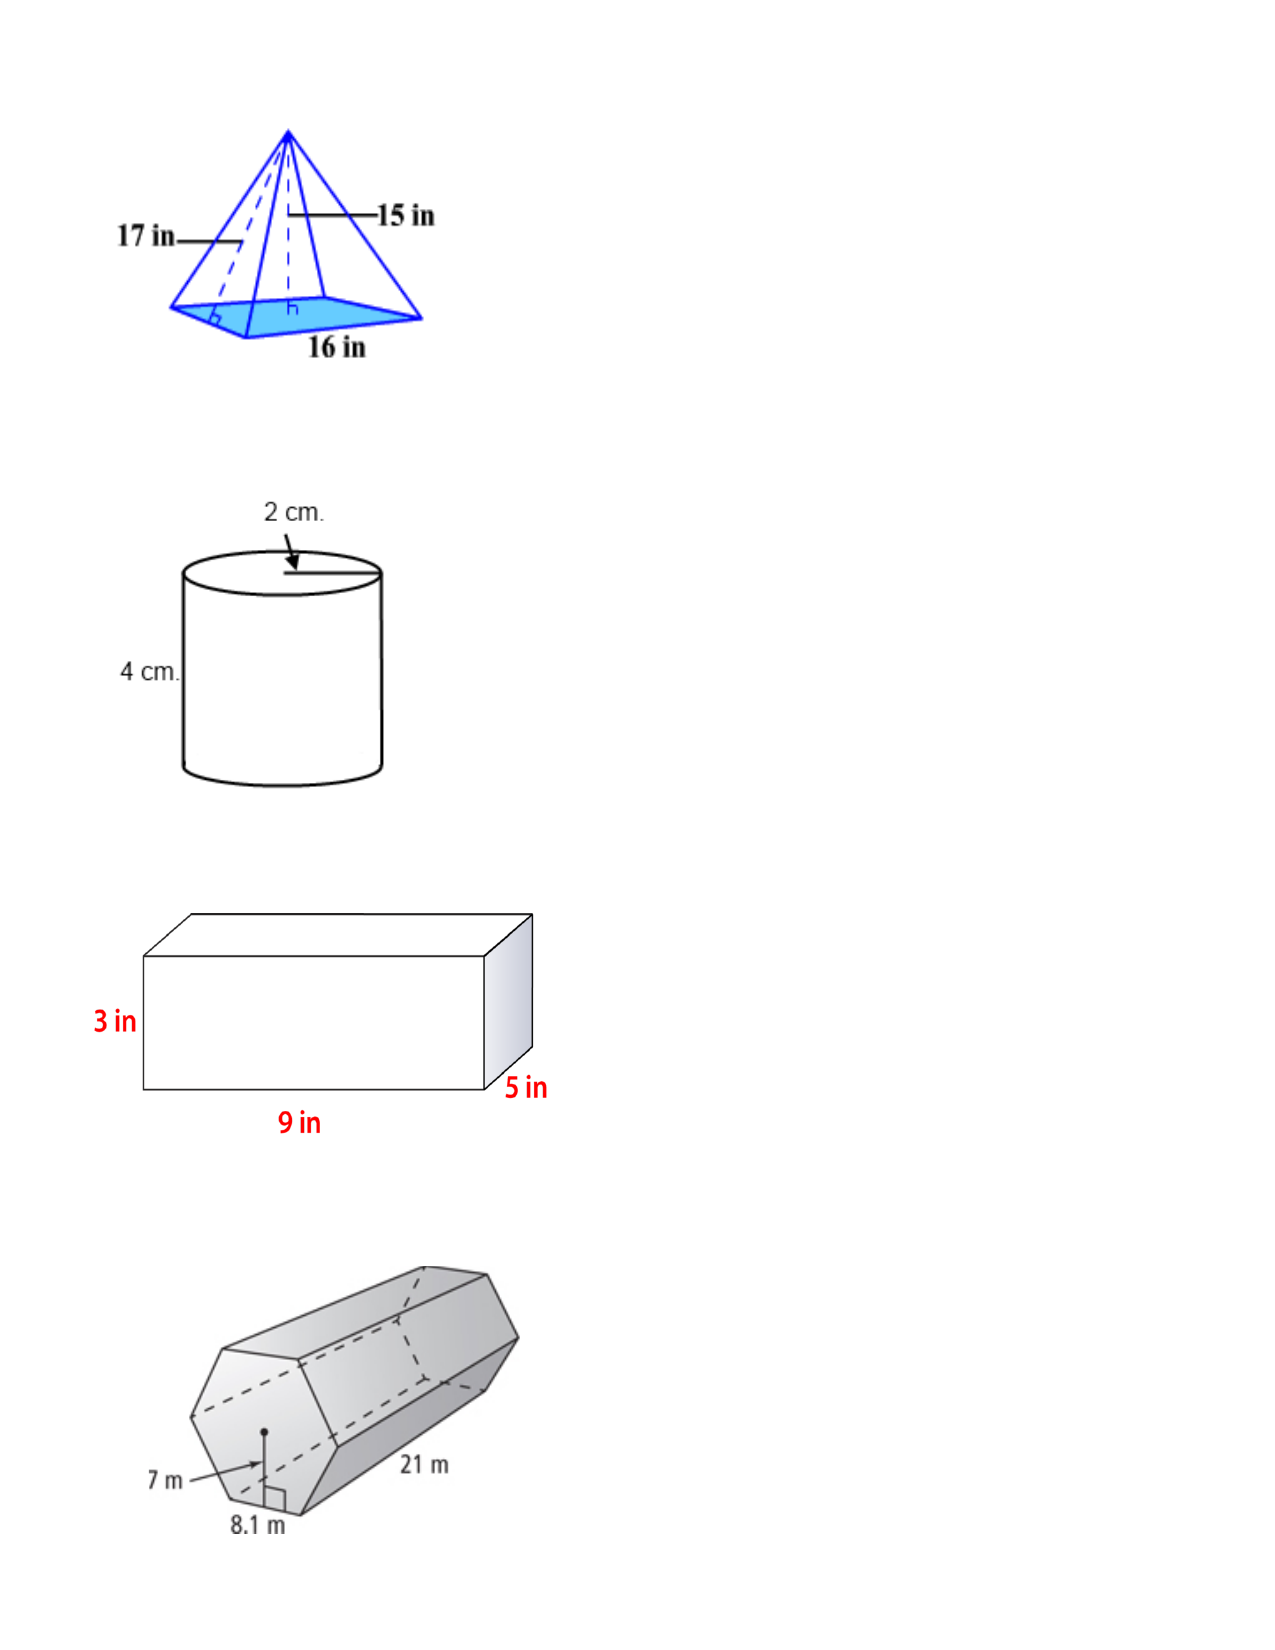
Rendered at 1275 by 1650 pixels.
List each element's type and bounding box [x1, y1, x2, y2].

picture [93, 913, 548, 1141]
picture [111, 126, 438, 368]
picture [92, 460, 426, 829]
picture [148, 1266, 520, 1534]
